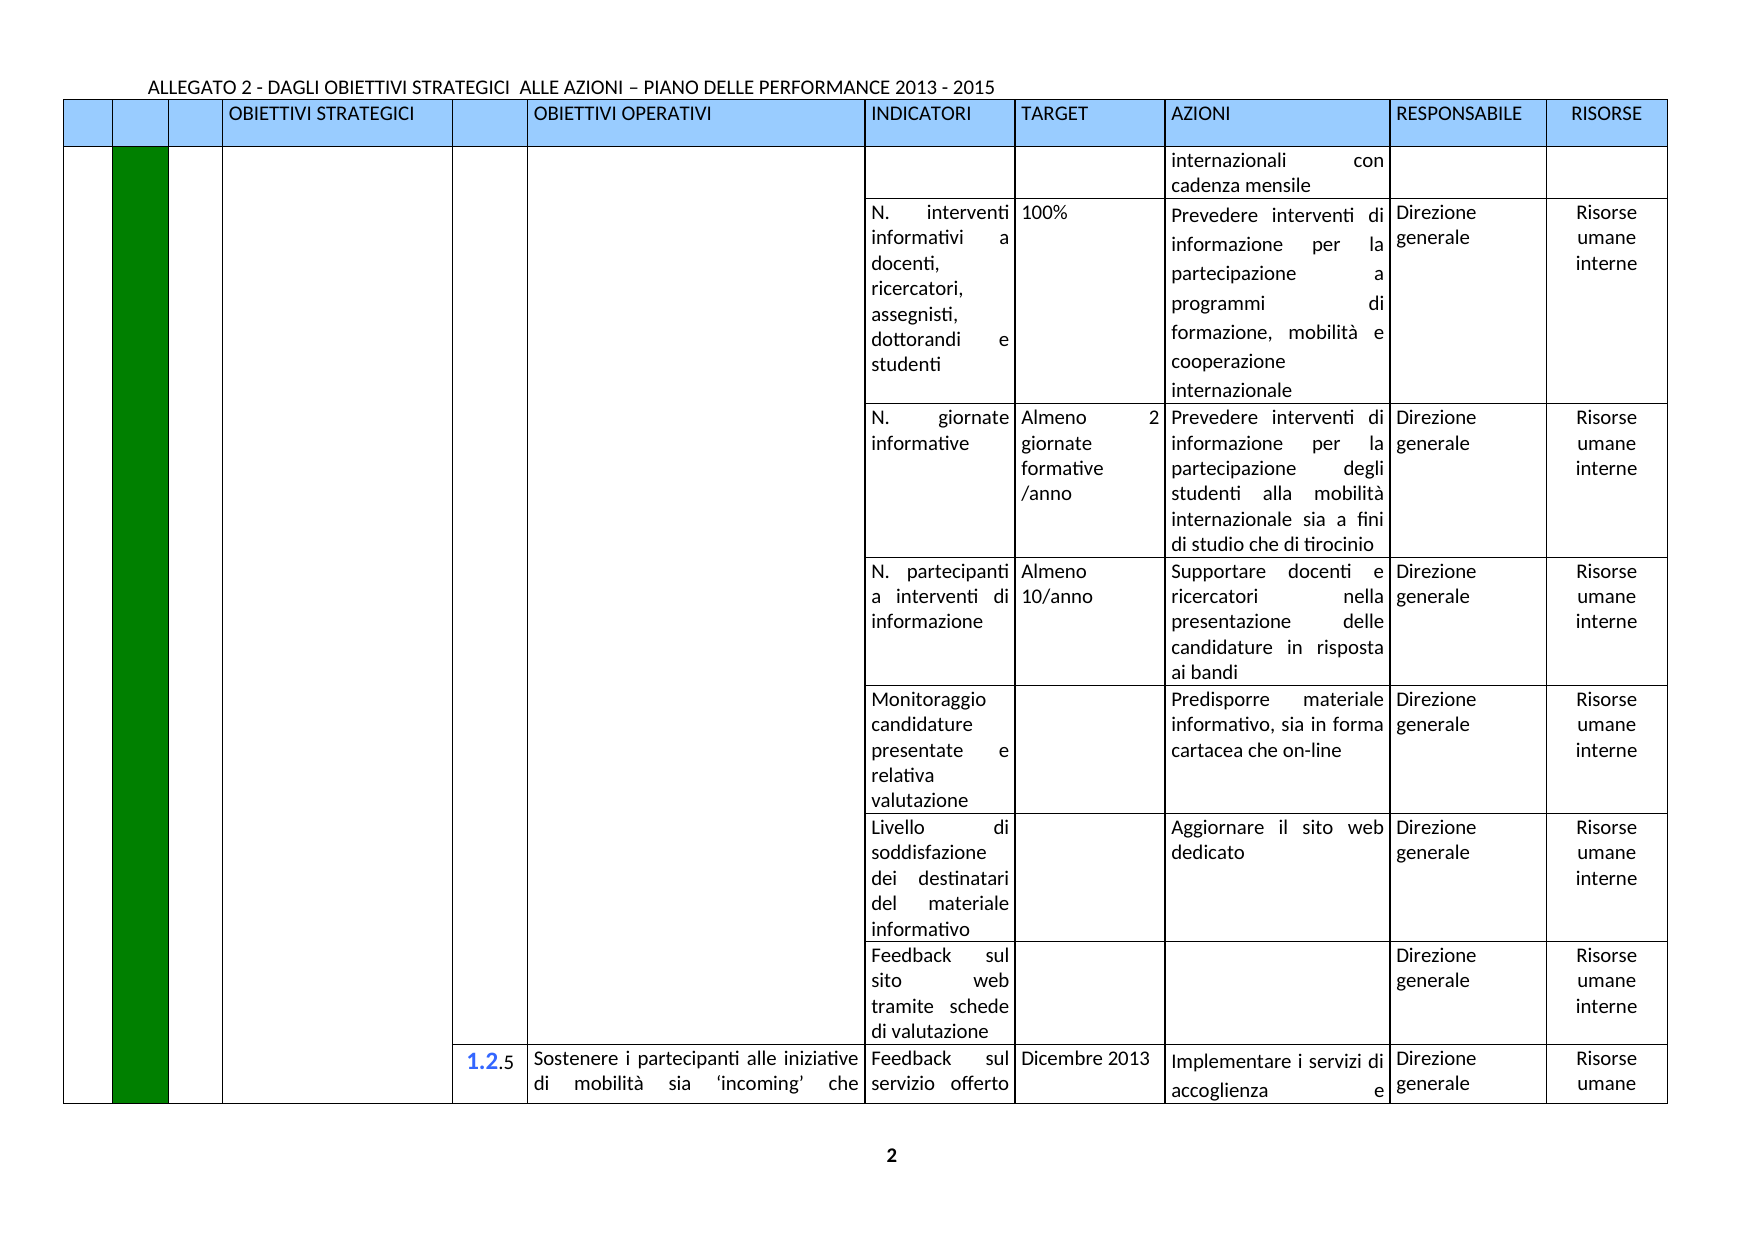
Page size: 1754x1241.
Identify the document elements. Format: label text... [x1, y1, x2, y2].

table_header [169, 100, 222, 146]
table_cell Direzione generale [1391, 404, 1546, 557]
table_cell Feedback sul sito web tramite schede di valutazione [866, 942, 1014, 1044]
table_cell Almeno 10/anno [1016, 558, 1164, 685]
table_header RESPONSABILE [1391, 100, 1546, 146]
table_cell Feedback sul servizio offerto [866, 1045, 1014, 1103]
table_cell Direzione generale [1391, 1045, 1546, 1103]
table_cell Predisporre materiale informativo, sia in forma cartacea che on-line [1166, 686, 1389, 813]
table_cell 1.2.5 [453, 1045, 527, 1103]
table_cell Risorse umane interne [1547, 558, 1667, 685]
table_cell Direzione generale [1391, 814, 1546, 941]
table_cell [1016, 942, 1164, 1044]
table_header [453, 100, 527, 146]
table_cell 1.2 [169, 147, 222, 1103]
table_header TARGET [1016, 100, 1164, 146]
table_cell Direzione generale [1391, 199, 1546, 403]
table_cell [1547, 147, 1667, 198]
table_cell [1016, 686, 1164, 813]
table_cell Risorse umane interne [1547, 199, 1667, 403]
table_cell Dicembre 2013 [1016, 1045, 1164, 1103]
table_cell [64, 147, 112, 1103]
table_cell internazionali con cadenza mensile [1166, 147, 1389, 198]
table_cell Sostenere i partecipanti alle iniziative di mobilità sia ‘incoming’ che [528, 1045, 864, 1103]
table_cell [1016, 147, 1164, 198]
table_cell Supportare docenti e ricercatori nella presentazione delle candidature in risposta ai bandi [1166, 558, 1389, 685]
table_header OBIETTIVI STRATEGICI [223, 100, 452, 146]
table_cell Direzione generale [1391, 686, 1546, 813]
table_cell Livello di soddisfazione dei destinatari del materiale informativo [866, 814, 1014, 941]
table_header AZIONI [1166, 100, 1389, 146]
table_cell Implementare i servizi di accoglienza e [1166, 1045, 1389, 1103]
table_header [64, 100, 112, 146]
table_cell Risorse umane interne [1547, 404, 1667, 557]
table_cell [453, 147, 527, 1044]
table_header INDICATORI [866, 100, 1014, 146]
table_cell Risorse umane interne [1547, 942, 1667, 1044]
table_cell [1166, 942, 1389, 1044]
table_cell N. interventi informativi a docenti, ricercatori, assegnisti, dottorandi e studenti [866, 199, 1014, 403]
table_cell Almeno 2 giornate formative /anno [1016, 404, 1164, 557]
table_cell [1016, 814, 1164, 941]
table_cell RICERCA E TRASFERIMENTO TECNOLOGICO [113, 147, 168, 1103]
table_cell N. giornate informative [866, 404, 1014, 557]
table_cell [866, 147, 1014, 198]
table_cell [528, 147, 864, 1044]
table_header RISORSE [1547, 100, 1667, 146]
table_cell Aggiornare il sito web dedicato [1166, 814, 1389, 941]
table_cell Risorse umane interne [1547, 814, 1667, 941]
table_cell Prevedere interventi di informazione per la partecipazione a programmi di formazione, mobilità e cooperazione internazionale [1166, 199, 1389, 403]
table_cell [1391, 147, 1546, 198]
table_cell Direzione generale [1391, 942, 1546, 1044]
table_cell N. partecipanti a interventi di informazione [866, 558, 1014, 685]
table_cell Risorse umane interne [1547, 686, 1667, 813]
table_cell Monitoraggio candidature presentate e relativa valutazione [866, 686, 1014, 813]
table_cell Direzione generale [1391, 558, 1546, 685]
table_cell Risorse umane [1547, 1045, 1667, 1103]
table_cell [223, 147, 452, 1103]
table_header OBIETTIVI OPERATIVI [528, 100, 864, 146]
table_header [113, 100, 168, 146]
table_cell 100% [1016, 199, 1164, 403]
table_cell Prevedere interventi di informazione per la partecipazione degli studenti alla mobilità internazionale sia a fini di studio che di tirocinio [1166, 404, 1389, 557]
